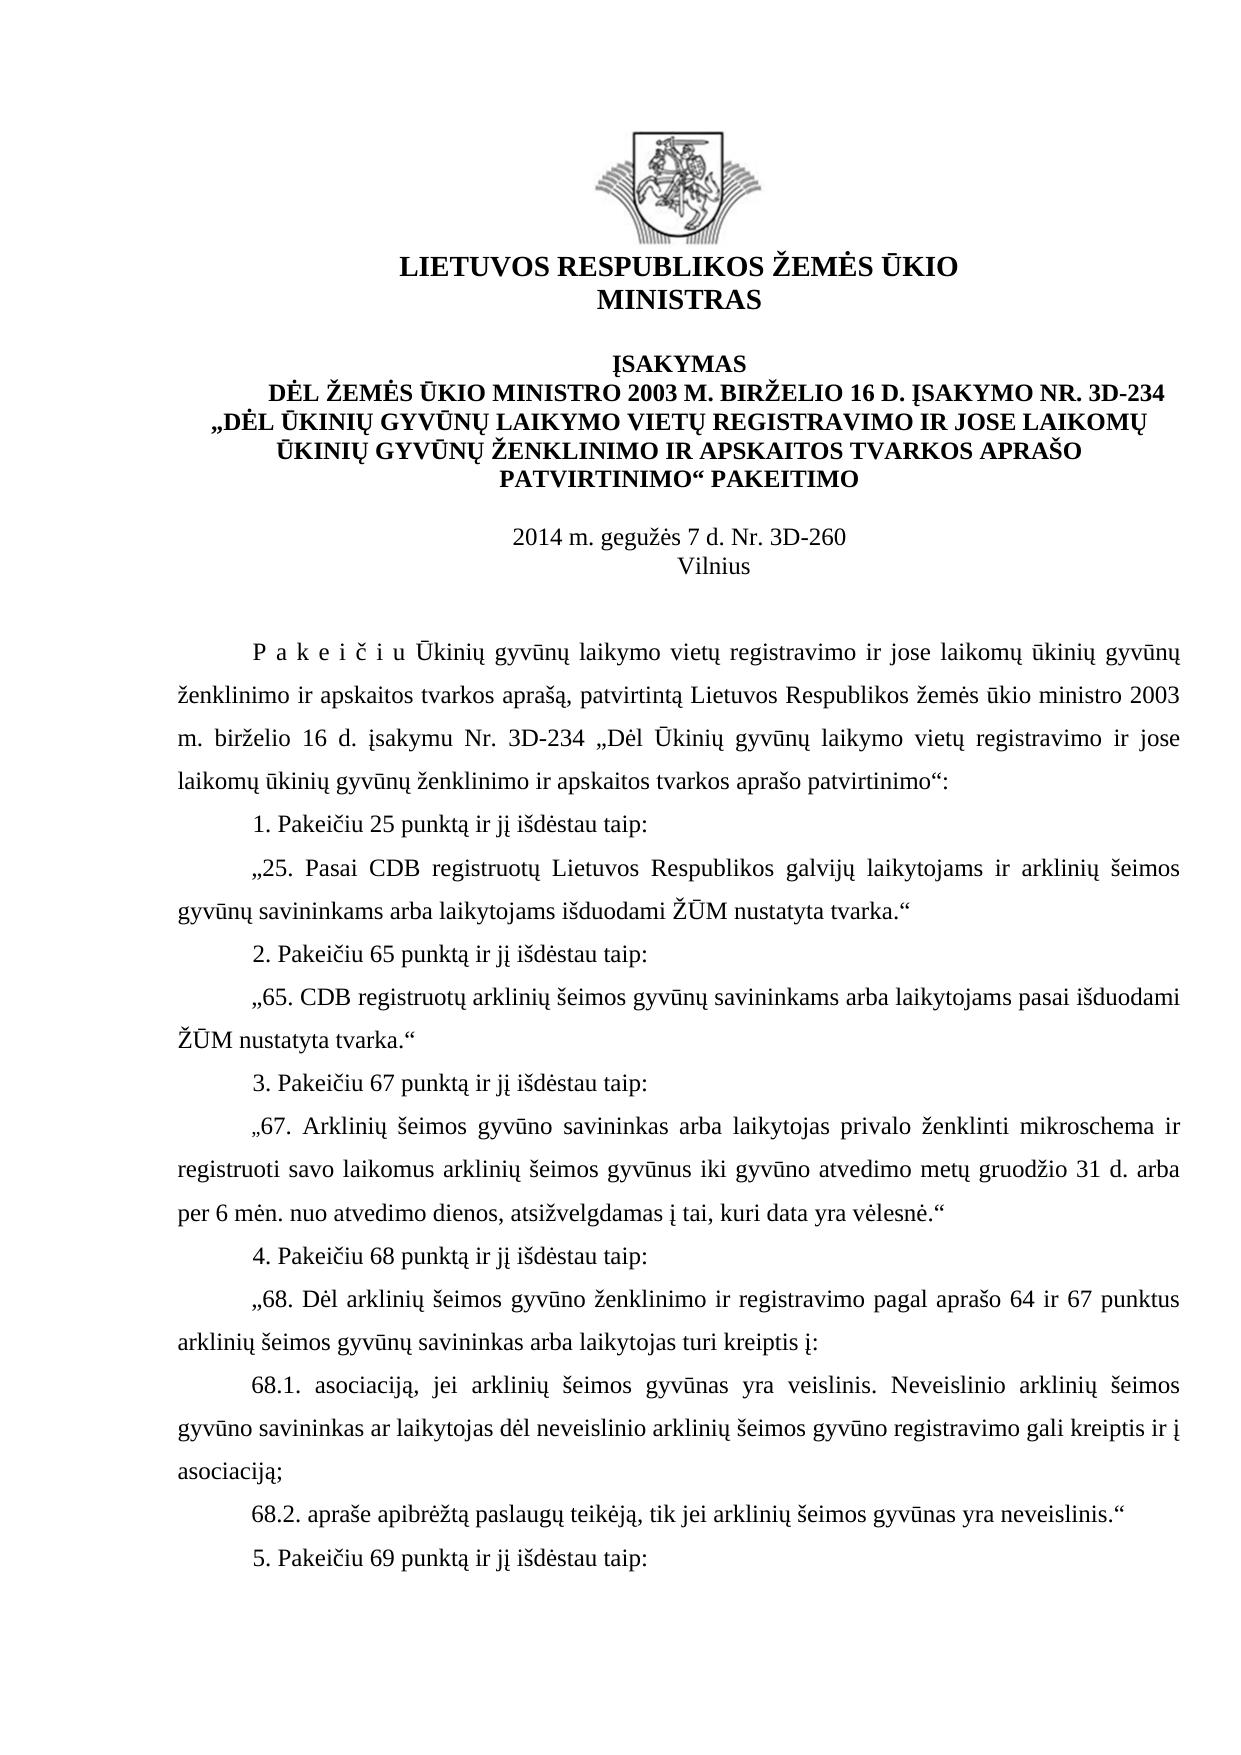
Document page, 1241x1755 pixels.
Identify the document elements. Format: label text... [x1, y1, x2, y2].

text 4. Pakeičiu 68 punktą ir jį išdėstau taip: [177, 1241, 1181, 1269]
text „25. Pasai CDB registruotų Lietuvos Respublikos galvijų laikytojams ir arklinių šeimos gyvūnų savininkams arba laikytojams išduodami ŽŪM nustatyta tvarka.“ [177, 853, 1181, 924]
text 68.1. asociaciją, jei arklinių šeimos gyvūnas yra veislinis. Neveislinio arklinių šeimos gyvūno savininkas ar laikytojas dėl neveislinio arklinių šeimos gyvūno registravimo gali kreiptis ir į asociaciją; [177, 1370, 1181, 1485]
text 68.2. apraše apibrėžtą paslaugų teikėją, tik jei arklinių šeimos gyvūnas yra neveislinis.“ [177, 1499, 1181, 1528]
text 3. Pakeičiu 67 punktą ir jį išdėstau taip: [177, 1068, 1181, 1097]
text 2014 m. gegužės 7 d. Nr. 3D-260 [177, 522, 1181, 551]
text „68. Dėl arklinių šeimos gyvūno ženklinimo ir registravimo pagal aprašo 64 ir 67 punktus arklinių šeimos gyvūnų savininkas arba laikytojas turi kreiptis į: [177, 1284, 1181, 1356]
text LIETUVOS RESPUBLIKOS ŽEMĖS ŪKIO [177, 249, 1181, 282]
text „67. Arklinių šeimos gyvūno savininkas arba laikytojas privalo ženklinti mikroschema ir registruoti savo laikomus arklinių šeimos gyvūnus iki gyvūno atvedimo metų gruodžio 31 d. arba per 6 mėn. nuo atvedimo dienos, atsižvelgdamas į tai, kuri data yra vėlesnė.“ [177, 1111, 1181, 1226]
text MINISTRAS [177, 282, 1181, 316]
text 5. Pakeičiu 69 punktą ir jį išdėstau taip: [177, 1543, 1181, 1571]
text Vilnius [177, 551, 1181, 579]
text 1. Pakeičiu 25 punktą ir jį išdėstau taip: [177, 809, 1181, 838]
text P a k e i č i u Ūkinių gyvūnų laikymo vietų registravimo ir jose laikomų ūkinių gyvūnų ženklinimo ir apskaitos tvarkos aprašą, patvirtintą Lietuvos Respublikos žemės ūkio ministro 2003 m. birželio 16 d. įsakymu Nr. 3D-234 „Dėl Ūkinių gyvūnų laikymo vietų registravimo ir jose laikomų ūkinių gyvūnų ženklinimo ir apskaitos tvarkos aprašo patvirtinimo“: [177, 637, 1181, 795]
text 2. Pakeičiu 65 punktą ir jį išdėstau taip: [177, 939, 1181, 968]
text DĖL ŽEMĖS ŪKIO MINISTRO 2003 M. BIRŽELIO 16 D. ĮSAKYMO NR. 3D-234 „DĖL ŪKINIŲ GYVŪNŲ LAIKYMO VIETŲ REGISTRAVIMO IR JOSE LAIKOMŲ ŪKINIŲ GYVŪNŲ ŽENKLINIMO IR APSKAITOS TVARKOS APRAŠO PATVIRTINIMO“ PAKEITIMO [177, 378, 1181, 493]
text ĮSAKYMAS [177, 349, 1181, 378]
text „65. CDB registruotų arklinių šeimos gyvūnų savininkams arba laikytojams pasai išduodami ŽŪM nustatyta tvarka.“ [177, 982, 1181, 1054]
